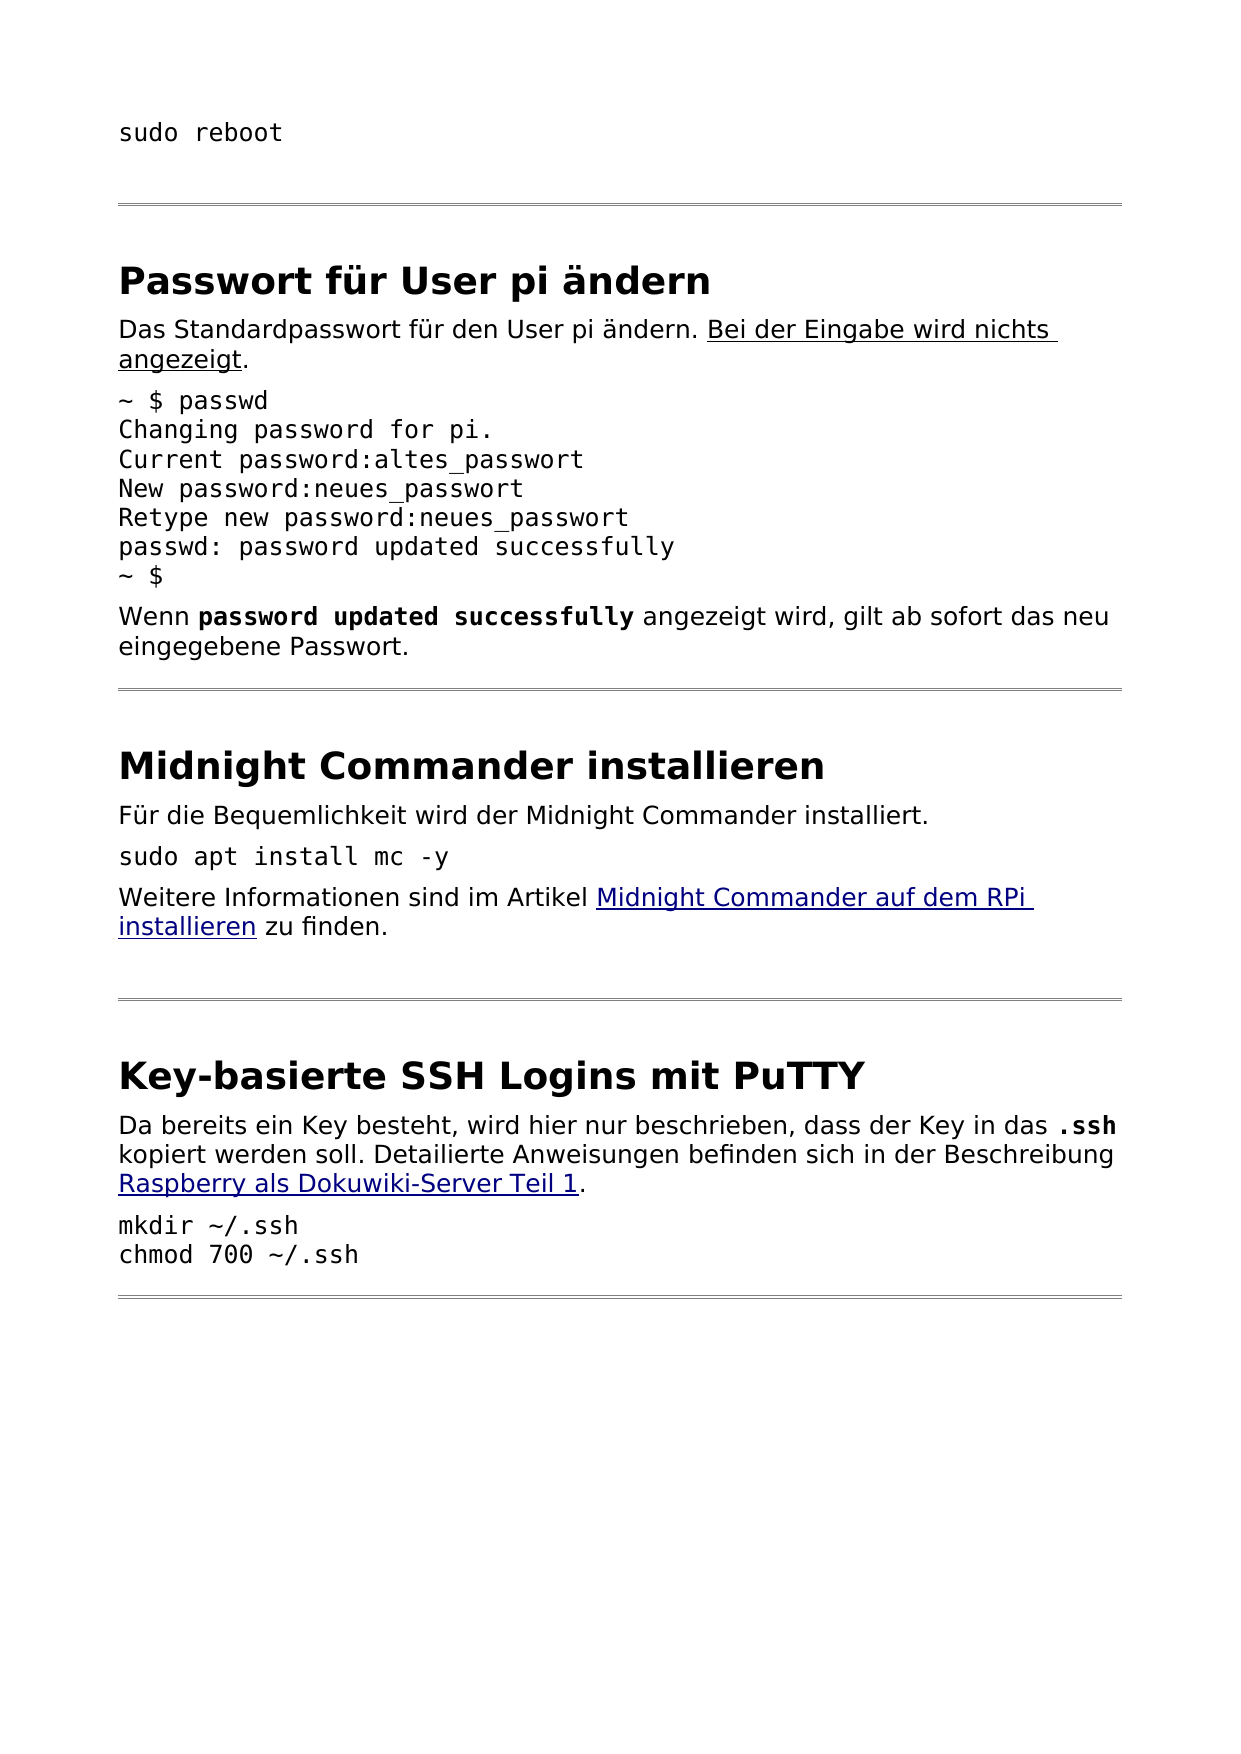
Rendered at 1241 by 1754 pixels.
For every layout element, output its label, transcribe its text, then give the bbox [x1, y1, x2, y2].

text Wenn password updated successfully angezeigt wird, gilt ab sofort das neu eingegebene Passwort. [118, 602, 1122, 661]
subtitle Midnight Commander installieren [118, 745, 1122, 788]
text Weitere Informationen sind im Artikel Midnight Commander auf dem RPi installieren zu finden. [118, 883, 1122, 971]
text mkdir ~/.ssh chmod 700 ~/.ssh [118, 1211, 1122, 1269]
text Für die Bequemlichkeit wird der Midnight Commander installiert. [118, 801, 1122, 830]
text Das Standardpasswort für den User pi ändern. Bei der Eingabe wird nichts angezeigt. [118, 316, 1122, 374]
text sudo reboot [118, 118, 1122, 176]
subtitle Key-basierte SSH Logins mit PuTTY [118, 1055, 1122, 1098]
subtitle Passwort für User pi ändern [118, 259, 1122, 303]
text ~ $ passwd Changing password for pi. Current password:altes_passwort New password:neues_passwort Retype new password:neues_passwort passwd: password updated successfully ~ $ [118, 387, 1122, 591]
text Da bereits ein Key besteht, wird hier nur beschrieben, dass der Key in das .ssh kopiert werden soll. Detailierte Anweisungen befinden sich in der Beschreibung Raspberry als Dokuwiki-Server Teil 1. [118, 1111, 1122, 1198]
text sudo apt install mc -y [118, 842, 1122, 872]
